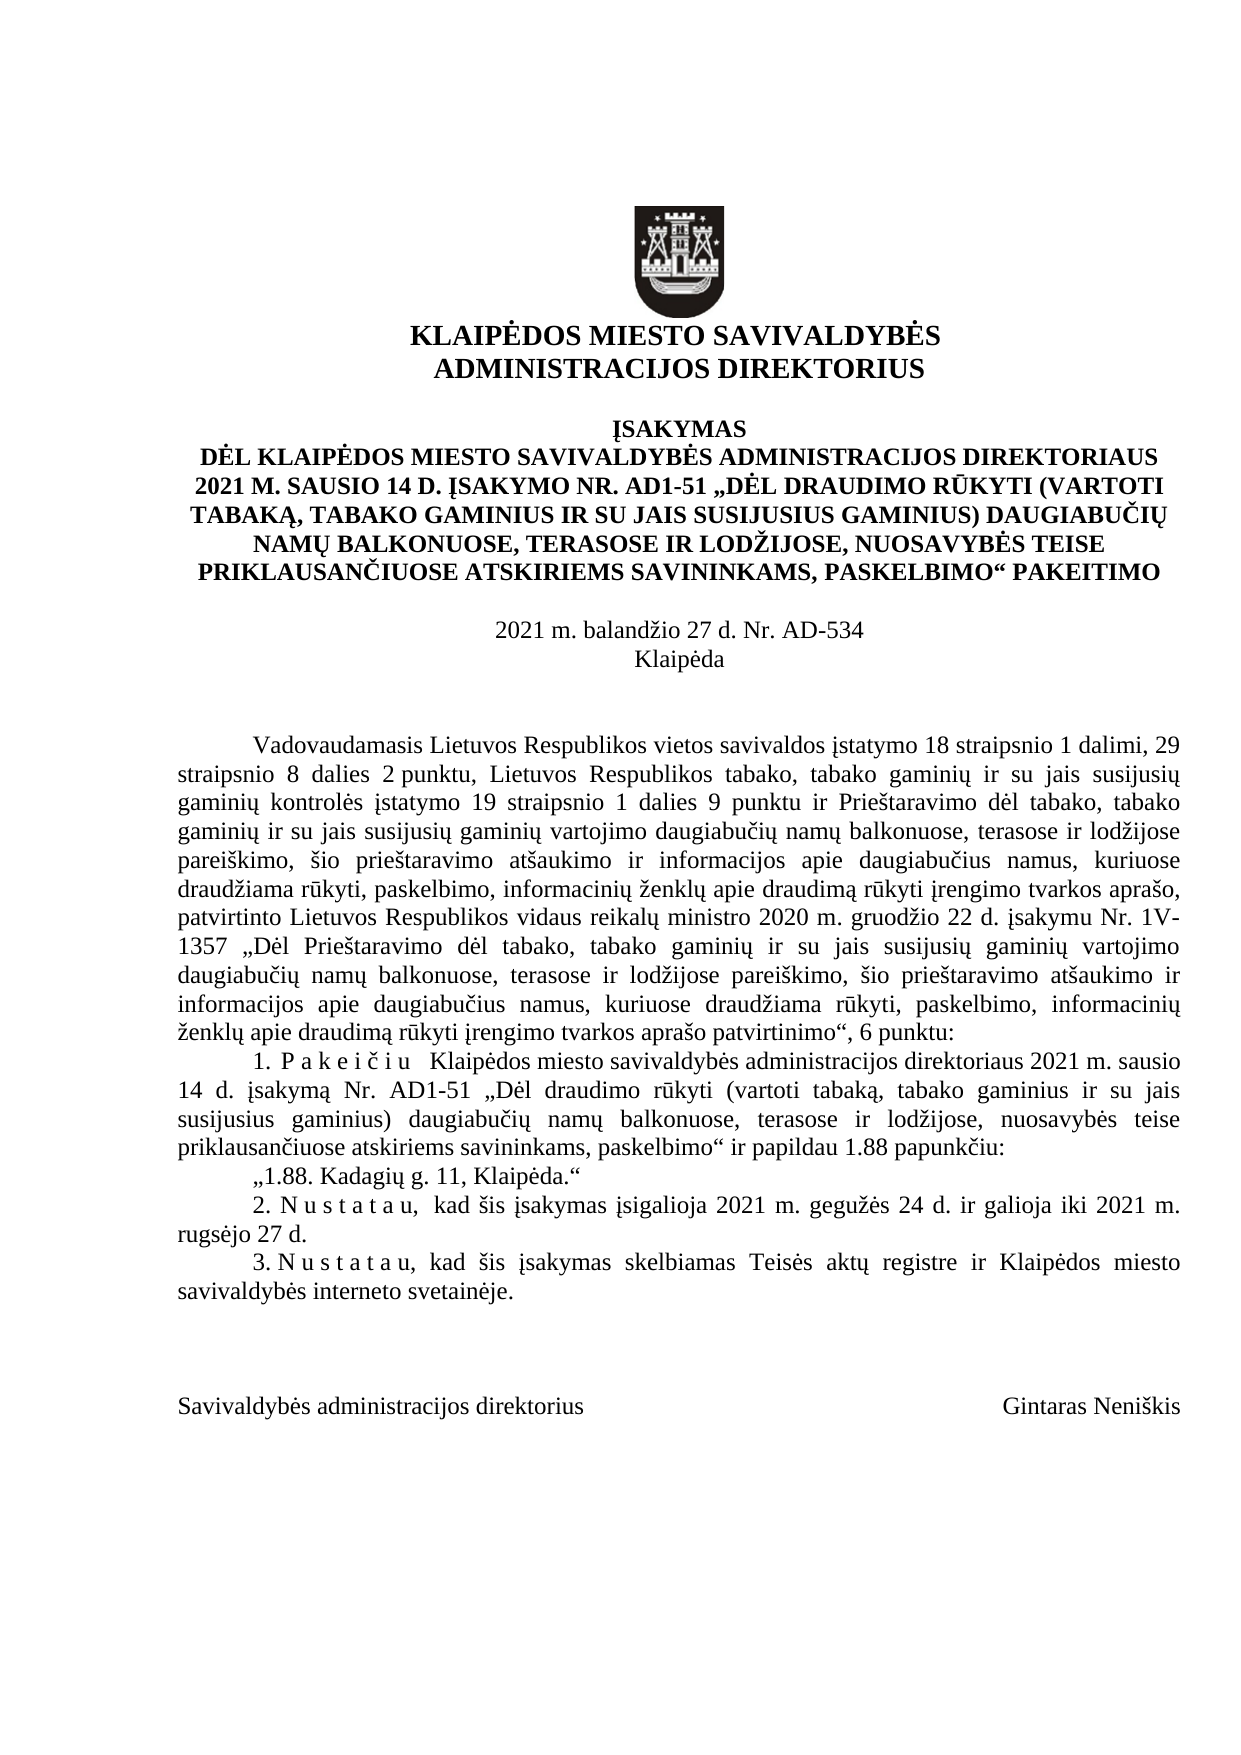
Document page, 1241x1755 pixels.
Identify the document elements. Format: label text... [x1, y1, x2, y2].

text 1. Pakeičiu Klaipėdos miesto savivaldybės administracijos direktoriaus 2021 m. sausio 14 d. įsakymą Nr. AD1-51 „Dėl draudimo rūkyti (vartoti tabaką, tabako gaminius ir su jais susijusius gaminius) daugiabučių namų balkonuose, terasose ir lodžijose, nuosavybės teise priklausančiuose atskiriems savininkams, paskelbimo“ ir papildau 1.88 papunkčiu: [177, 1046, 1181, 1161]
text Klaipėda [177, 644, 1181, 672]
text DĖL klaipėdos miesto savivaldybės administracijos direktoriaus 2021 M. SAUSIO 14 D. ĮSAKYMO Nr. ad1-51 „DĖL DRAUDIMO RŪKYTI (VARTOTI TABAKĄ, TABAKO GAMINIUS IR SU JAIS SUSIJUSIUS GAMINIUS) DAUGIABUČIŲ NAMŲ BALKONUOSE, TERASOSE IR LODŽIJOSE, NUOSAVYBĖS TEISE PRIKLAUSANČIUOSE ATSKIRIEMS SAVININKAMS, PASKELBIMO“ PAKEITIMO [177, 442, 1181, 586]
text 2021 m. balandžio 27 d. Nr. AD-534 [177, 615, 1181, 644]
text 3. Nustatau, kad šis įsakymas skelbiamas Teisės aktų registre ir Klaipėdos miesto savivaldybės interneto svetainėje. [177, 1247, 1181, 1305]
text 2. Nustatau, kad šis įsakymas įsigalioja 2021 m. gegužės 24 d. ir galioja iki 2021 m. rugsėjo 27 d. [177, 1190, 1181, 1247]
text ADMINISTRACIJOS DIREKTORIUS [177, 351, 1181, 385]
text KLAIPĖDOS MIESTO SAVIVALDYBĖS [177, 318, 1181, 351]
text Savivaldybės administracijos direktorius Gintaras Neniškis [177, 1391, 1181, 1420]
text „1.88. Kadagių g. 11, Klaipėda.“ [177, 1161, 1181, 1190]
text Vadovaudamasis Lietuvos Respublikos vietos savivaldos įstatymo 18 straipsnio 1 dalimi, 29 straipsnio 8 dalies 2 punktu, Lietuvos Respublikos tabako, tabako gaminių ir su jais susijusių gaminių kontrolės įstatymo 19 straipsnio 1 dalies 9 punktu ir Prieštaravimo dėl tabako, tabako gaminių ir su jais susijusių gaminių vartojimo daugiabučių namų balkonuose, terasose ir lodžijose pareiškimo, šio prieštaravimo atšaukimo ir informacijos apie daugiabučius namus, kuriuose draudžiama rūkyti, paskelbimo, informacinių ženklų apie draudimą rūkyti įrengimo tvarkos aprašo, patvirtinto Lietuvos Respublikos vidaus reikalų ministro 2020 m. gruodžio 22 d. įsakymu Nr. 1V-1357 „Dėl Prieštaravimo dėl tabako, tabako gaminių ir su jais susijusių gaminių vartojimo daugiabučių namų balkonuose, terasose ir lodžijose pareiškimo, šio prieštaravimo atšaukimo ir informacijos apie daugiabučius namus, kuriuose draudžiama rūkyti, paskelbimo, informacinių ženklų apie draudimą rūkyti įrengimo tvarkos aprašo patvirtinimo“, 6 punktu: [177, 730, 1181, 1046]
text ĮSAKYMAS [177, 414, 1181, 442]
